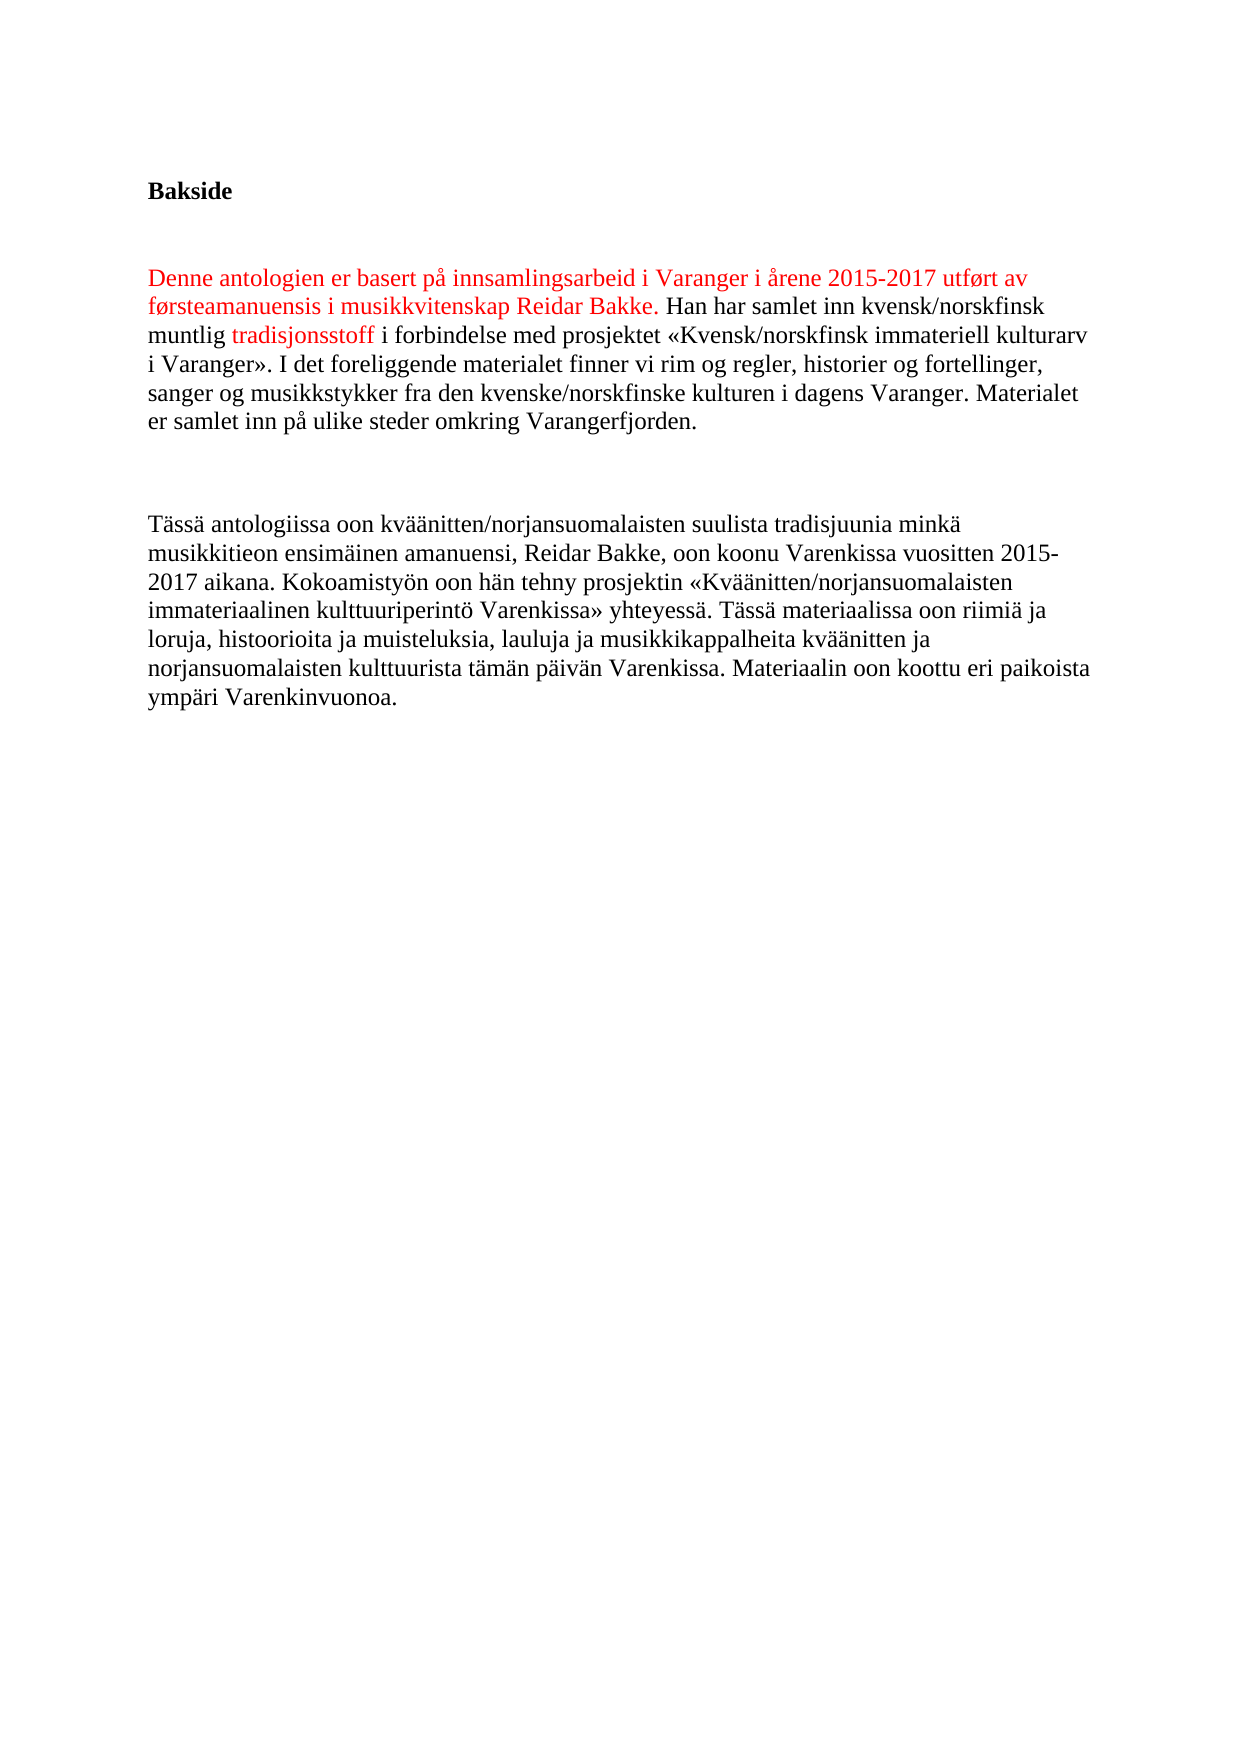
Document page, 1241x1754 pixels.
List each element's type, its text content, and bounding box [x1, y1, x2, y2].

text Tässä antologiissa oon kväänitten/norjansuomalaisten suulista tradisjuunia minkä musikkitieon ensimäinen amanuensi, Reidar Bakke, oon koonu Varenkissa vuositten 2015-2017 aikana. Kokoamistyön oon hän tehny prosjektin «Kväänitten/norjansuomalaisten immateriaalinen kulttuuriperintö Varenkissa» yhteyessä. Tässä materiaalissa oon riimiä ja loruja, histoorioita ja muisteluksia, lauluja ja musikkikappalheita kväänitten ja norjansuomalaisten kulttuurista tämän päivän Varenkissa. Materiaalin oon koottu eri paikoista ympäri Varenkinvuonoa. [148, 509, 1093, 711]
text Bakside [148, 176, 1093, 205]
text Denne antologien er basert på innsamlingsarbeid i Varanger i årene 2015-2017 utført av førsteamanuensis i musikkvitenskap Reidar Bakke. Han har samlet inn kvensk/norskfinsk muntlig tradisjonsstoff i forbindelse med prosjektet «Kvensk/norskfinsk immateriell kulturarv i Varanger». I det foreliggende materialet finner vi rim og regler, historier og fortellinger, sanger og musikkstykker fra den kvenske/norskfinske kulturen i dagens Varanger. Materialet er samlet inn på ulike steder omkring Varangerfjorden. [148, 263, 1093, 435]
